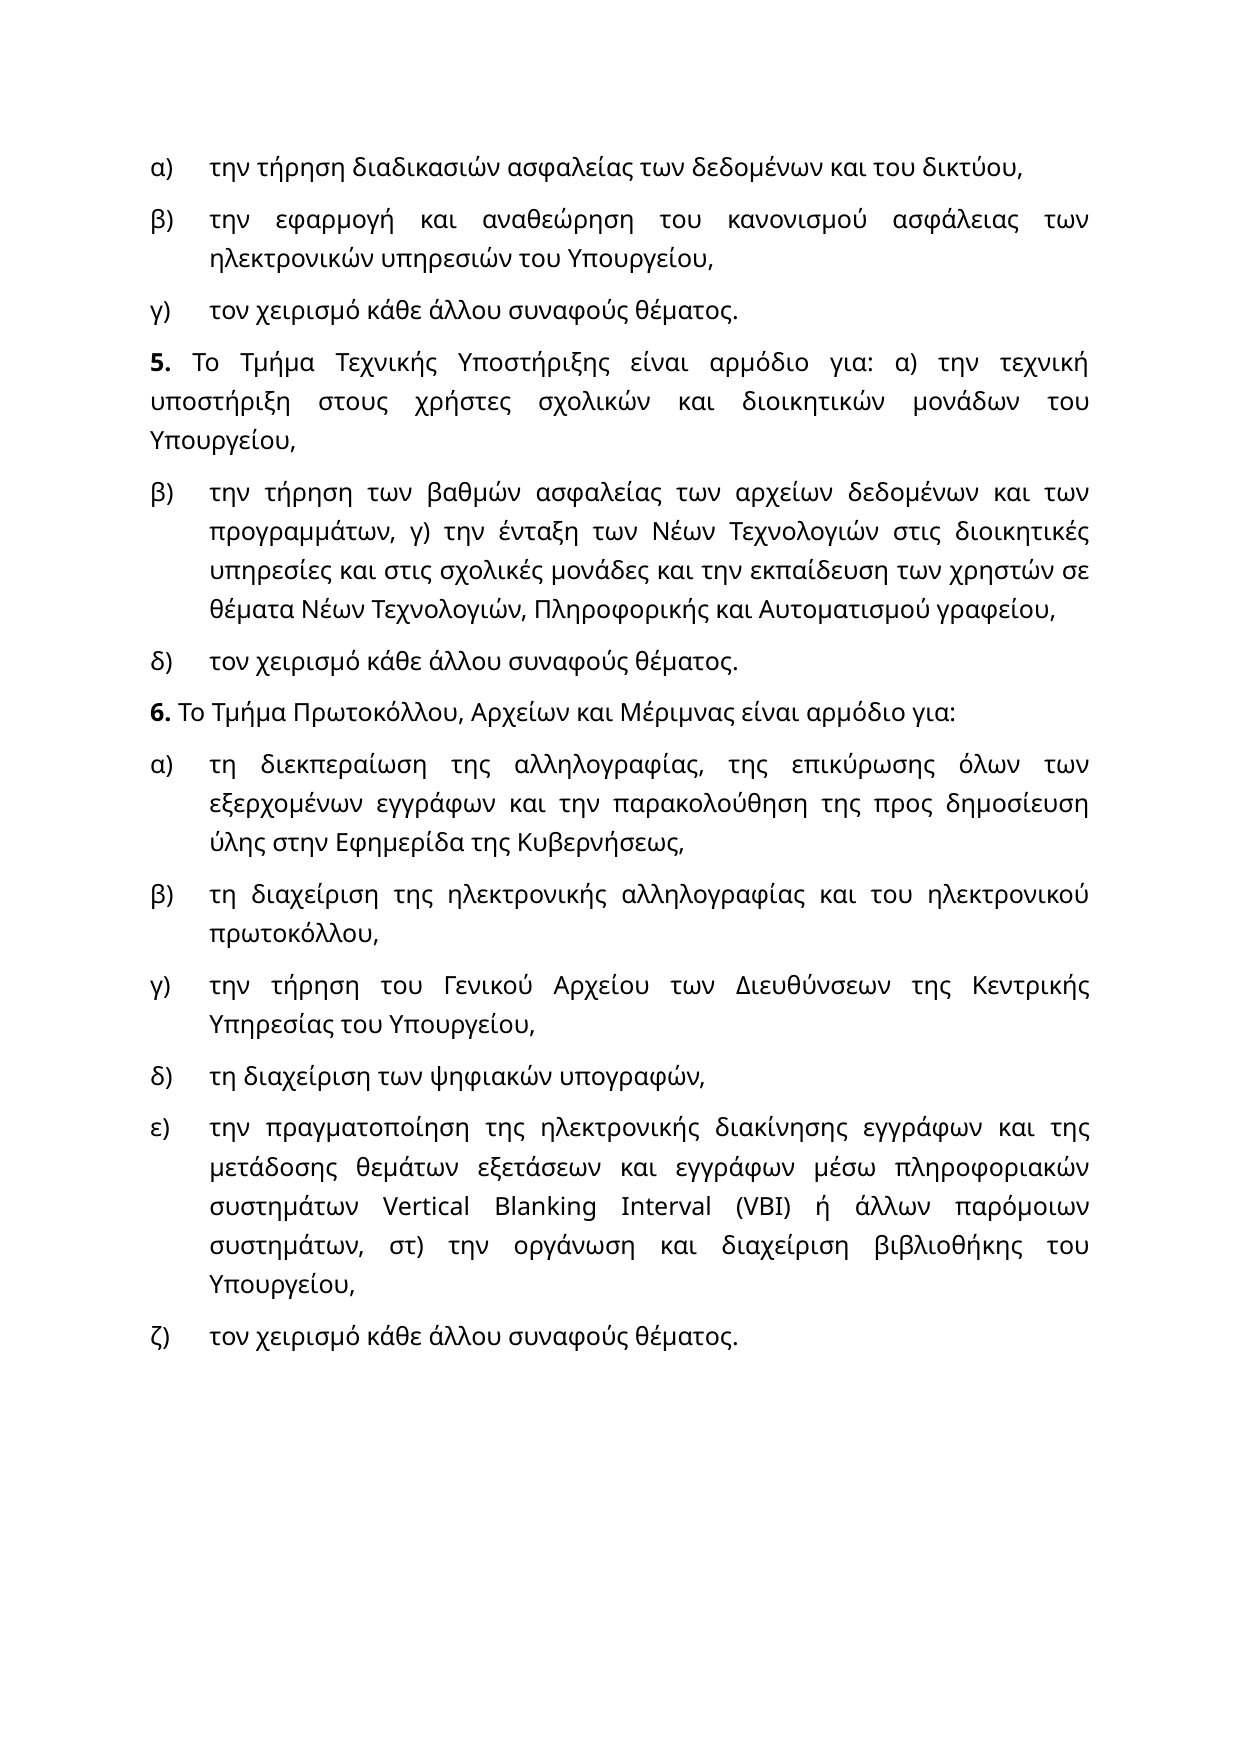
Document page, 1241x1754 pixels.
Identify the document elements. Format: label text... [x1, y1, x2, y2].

list β) την εφαρμογή και αναθεώρηση του κανονισμού ασφάλειας των ηλεκτρονικών υπηρεσιών του Υπουργείου, [150, 202, 1090, 275]
list δ) τη διαχείριση των ψηφιακών υπογραφών, [150, 1058, 1090, 1092]
list γ) τον χειρισμό κάθε άλλου συναφούς θέματος. [150, 292, 1090, 327]
list α) την τήρηση διαδικασιών ασφαλείας των δεδομένων και του δικτύου, [150, 150, 1090, 184]
list β) την τήρηση των βαθμών ασφαλείας των αρχείων δεδομένων και των προγραμμάτων, γ) την ένταξη των Νέων Τεχνολογιών στις διοικητικές υπηρεσίες και στις σχολικές μονάδες και την εκπαίδευση των χρηστών σε θέματα Νέων Τεχνολογιών, Πληροφορικής και Αυτοματισμού γραφείου, [150, 474, 1090, 626]
list α) τη διεκπεραίωση της αλληλογραφίας, της επικύρωσης όλων των εξερχομένων εγγράφων και την παρακολούθηση της προς δημοσίευση ύλης στην Εφημερίδα της Κυβερνήσεως, [150, 747, 1090, 859]
text 6. Το Τμήμα Πρωτοκόλλου, Αρχείων και Μέριμνας είναι αρμόδιο για: [150, 695, 1090, 729]
list ε) την πραγματοποίηση της ηλεκτρονικής διακίνησης εγγράφων και της μετάδοσης θεμάτων εξετάσεων και εγγράφων μέσω πληροφοριακών συστημάτων Vertical Blanking Interval (VBI) ή άλλων παρόμοιων συστημάτων, στ) την οργάνωση και διαχείριση βιβλιοθήκης του Υπουργείου, [150, 1110, 1090, 1301]
list γ) την τήρηση του Γενικού Αρχείου των Διευθύνσεων της Κεντρικής Υπηρεσίας του Υπουργείου, [150, 967, 1090, 1041]
list ζ) τον χειρισμό κάθε άλλου συναφούς θέματος. [150, 1318, 1090, 1352]
list δ) τον χειρισμό κάθε άλλου συναφούς θέματος. [150, 643, 1090, 677]
list β) τη διαχείριση της ηλεκτρονικής αλληλογραφίας και του ηλεκτρονικού πρωτοκόλλου, [150, 877, 1090, 950]
text 5. Το Τμήμα Τεχνικής Υποστήριξης είναι αρμόδιο για: α) την τεχνική υποστήριξη στους χρήστες σχολικών και διοικητικών μονάδων του Υπουργείου, [150, 344, 1090, 457]
